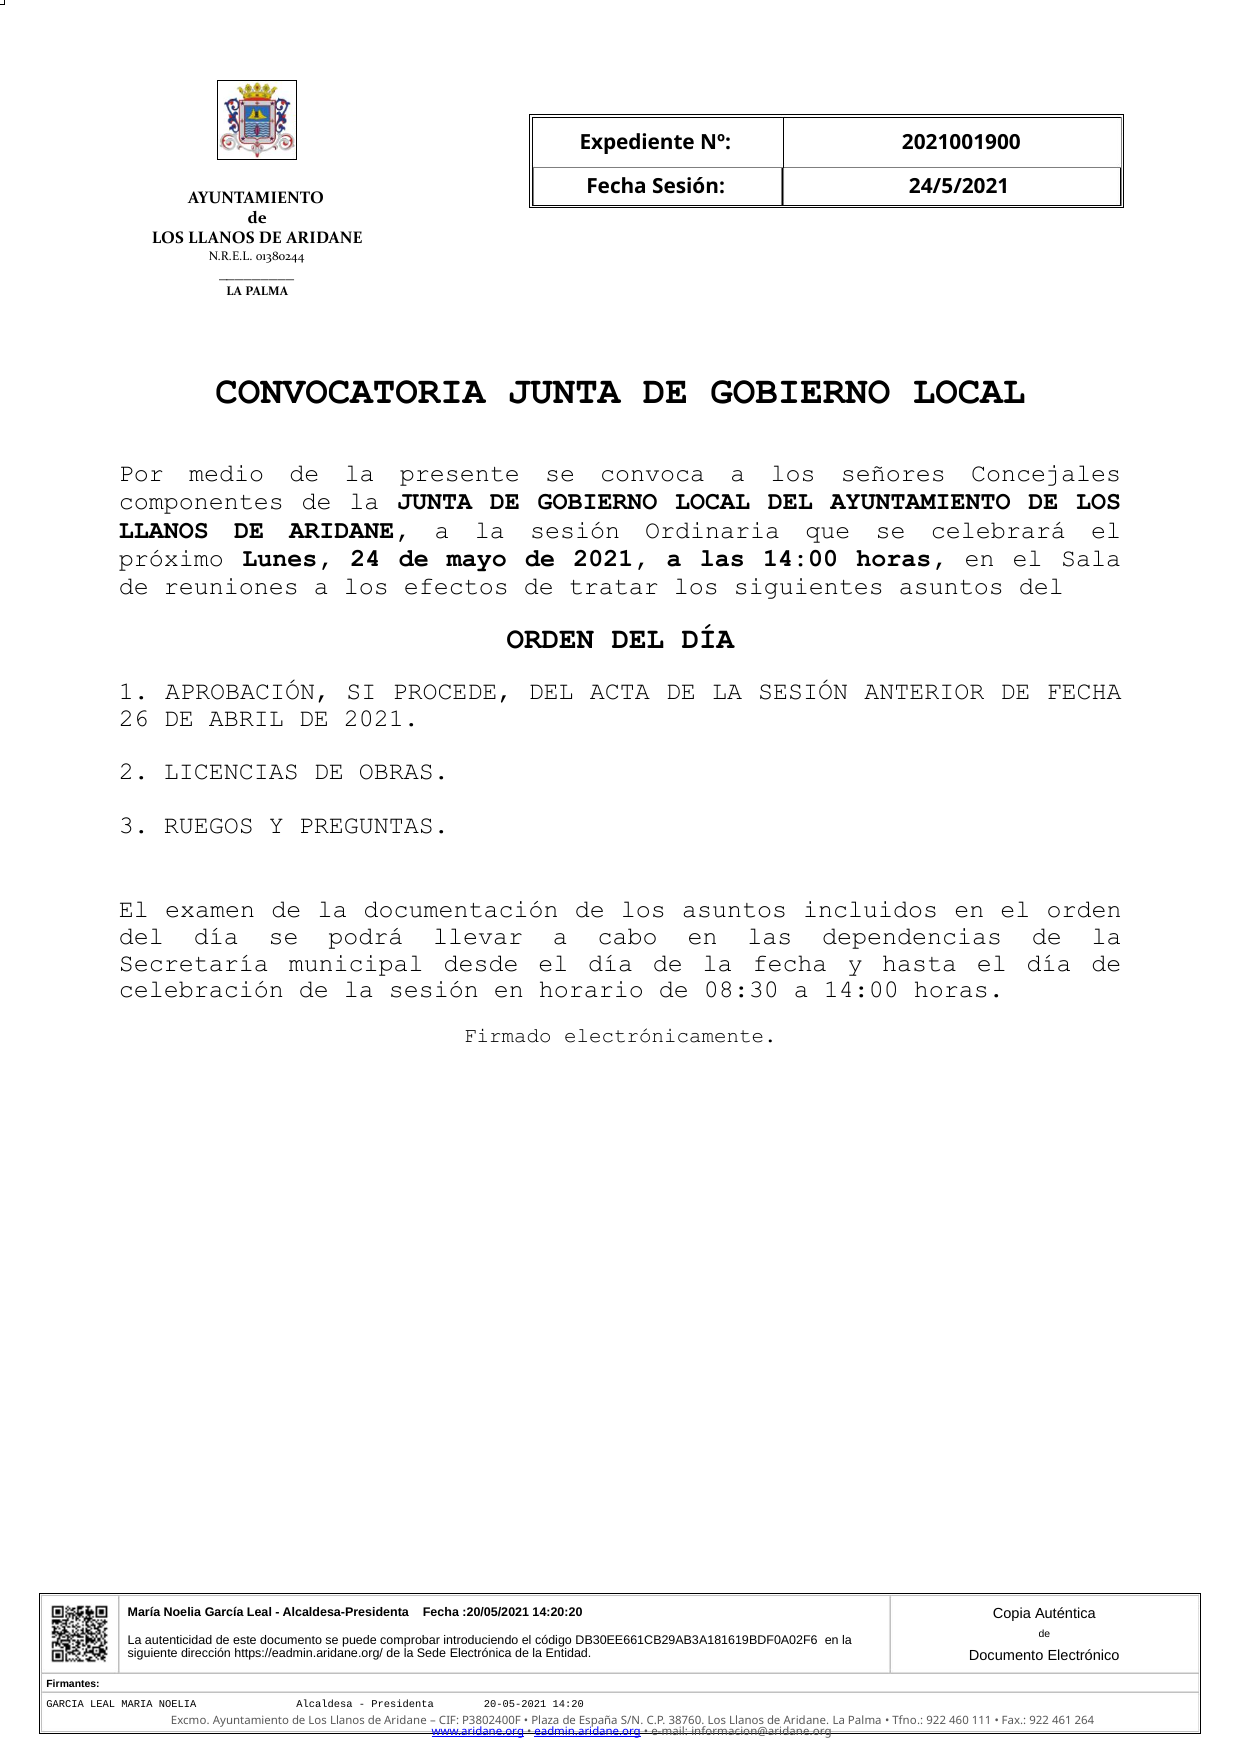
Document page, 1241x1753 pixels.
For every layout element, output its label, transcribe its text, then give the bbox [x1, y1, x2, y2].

text siguiente dirección https://eadmin.aridane.org/ de la Sede Electrónica de la Entidad. [127, 1647, 877, 1660]
text Expediente Nº: [579, 129, 761, 154]
text LA PALMA [226, 286, 317, 298]
text 2021001900 [902, 129, 1059, 154]
text 3 [119, 811, 159, 839]
text AYUNTAMIENTO [188, 190, 387, 207]
text LLANOS DE ARIDANE, a la sesión Ordinaria que se celebrará el [119, 515, 1146, 544]
text Documento Electrónico [969, 1647, 1142, 1663]
text de reuniones a los efectos de tratar los siguientes asuntos del [119, 572, 1146, 600]
text Excmo. Ayuntamiento de Los Llanos de Aridane – CIF: P3802400F • Plaza de España S/N. C.P. 38760. Los Llanos de Aridane. La Palma • Tfno.: 922 460 111 • Fax.: 922 461 264 [171, 1713, 1095, 1727]
text CONVOCATORIA JUNTA DE GOBIERNO LOCAL [215, 370, 1050, 412]
text GARCIA LEAL MARIA NOELIA [46, 1698, 296, 1709]
text 1 [119, 677, 134, 703]
text del día se podrá llevar a cabo en las dependencias de la [119, 923, 1146, 950]
text LOS LLANOS DE ARIDANE [152, 230, 387, 247]
text Firmantes: [46, 1678, 1095, 1690]
text 20-05-2021 14:20 [484, 1698, 599, 1709]
text . LICENCIAS DE OBRAS. [134, 757, 474, 785]
text _ [317, 266, 327, 282]
picture [40, 1594, 1200, 1733]
text componentes de la JUNTA DE GOBIERNO LOCAL DEL AYUNTAMIENTO DE LOS [119, 487, 1146, 515]
text Firmado electrónicamente. [464, 1023, 801, 1047]
text María Noelia García Leal - Alcaldesa-Presidenta Fecha :20/05/2021 14:20:20 [127, 1605, 608, 1619]
text Por medio de la presente se convoca a los señores Concejales [119, 459, 1146, 487]
text www.aridane.org • eadmin.aridane.org • e-mail: informacion@aridane.org [431, 1724, 834, 1738]
text ________ [226, 266, 317, 282]
text próximo Lunes, 24 de mayo de 2021, a las 14:00 horas, en el Sala [119, 544, 1146, 572]
text 6 DE ABRIL DE 2021. [159, 705, 1146, 732]
picture [218, 81, 296, 159]
text de [1038, 1628, 1065, 1640]
text 24/5/2021 [909, 173, 1059, 198]
text Alcaldesa - Presidenta [296, 1698, 454, 1709]
text 2 [119, 703, 159, 732]
text La autenticidad de este documento se puede comprobar introduciendo el código DB30EE661CB29AB3A181619BDF0A02F6 en la [127, 1633, 877, 1647]
text ORDEN DEL DÍA [506, 622, 759, 655]
text de [247, 210, 387, 227]
text Copia Auténtica [993, 1606, 1117, 1622]
picture [530, 115, 1123, 207]
text _ [219, 266, 226, 279]
text El examen de la documentación de los asuntos incluidos en el orden [119, 894, 1146, 923]
text . RUEGOS Y PREGUNTAS. [159, 811, 474, 839]
text [599, 1698, 1095, 1709]
text N.R.E.L. 01380244 [208, 250, 327, 262]
text Secretaría municipal desde el día de la fecha y hasta el día de [119, 950, 1146, 976]
text Fecha Sesión: [586, 173, 761, 198]
text 2 [119, 757, 134, 785]
text celebración de la sesión en horario de 08:30 a 14:00 horas. [119, 976, 1146, 1003]
text . APROBACIÓN, SI PROCEDE, DEL ACTA DE LA SESIÓN ANTERIOR DE FECHA [134, 677, 1146, 705]
